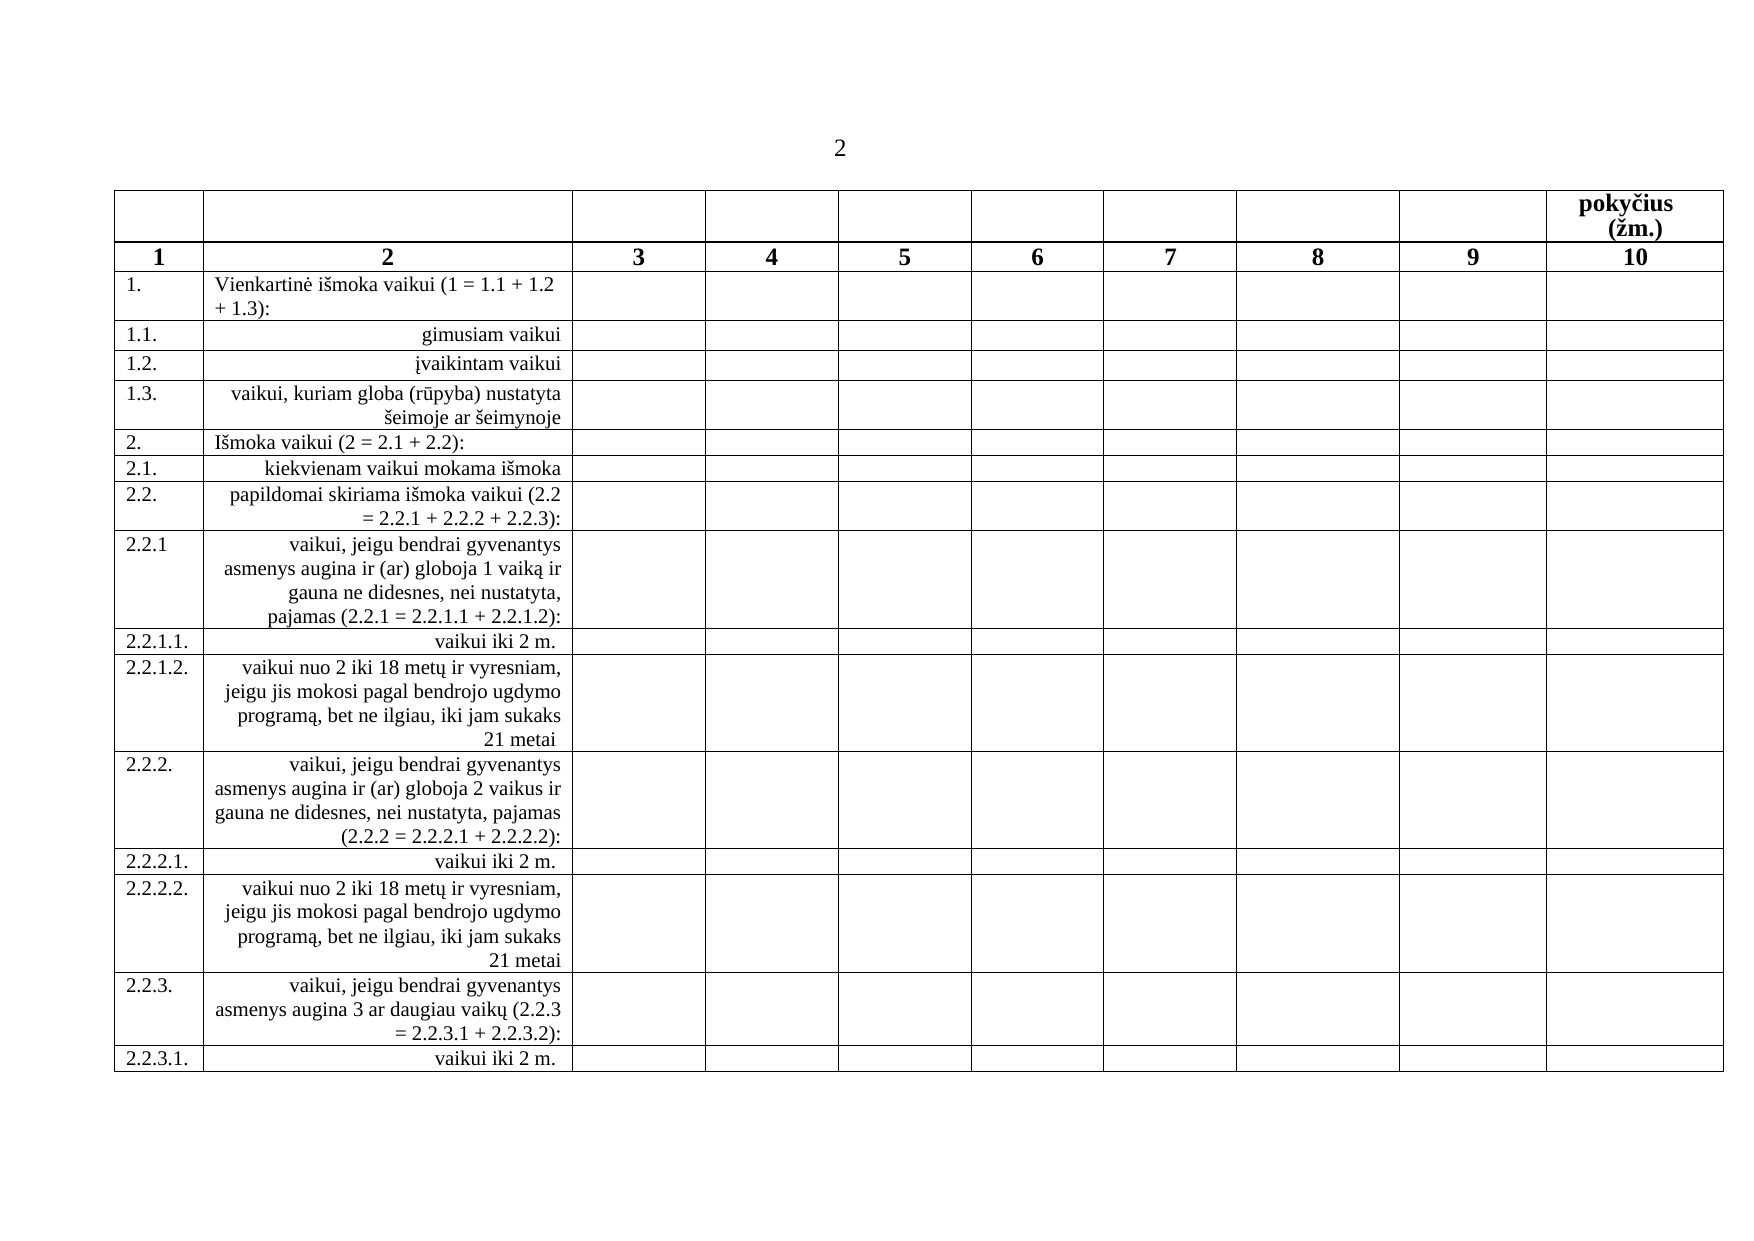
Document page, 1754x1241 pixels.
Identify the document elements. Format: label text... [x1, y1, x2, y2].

table_cell 2.2.1 [115, 531, 203, 628]
table_cell [1104, 456, 1236, 481]
table_cell vaikui, jeigu bendrai gyvenantys asmenys augina ir (ar) globoja 2 vaikus ir gauna ne didesnes, nei nustatyta, pajamas (2.2.2 = 2.2.2.1 + 2.2.2.2): [204, 752, 572, 848]
table_cell [1104, 629, 1236, 654]
table_cell [972, 629, 1103, 654]
table_cell [1547, 430, 1723, 455]
table_cell [1547, 655, 1723, 751]
table_cell [1237, 629, 1399, 654]
table_cell [1237, 531, 1399, 628]
table_cell [573, 1046, 705, 1071]
table_cell [1104, 655, 1236, 751]
table_cell 2.2. [115, 482, 203, 530]
table_cell [573, 430, 705, 455]
table_cell [1547, 456, 1723, 481]
table_cell Išmoka vaikui (2 = 2.1 + 2.2): [204, 430, 572, 455]
table_cell 6 [972, 243, 1103, 271]
table_cell 10 [1547, 243, 1723, 271]
table_cell [573, 629, 705, 654]
table_cell [1400, 629, 1546, 654]
table_header [1400, 191, 1546, 241]
table_cell [839, 430, 971, 455]
table_cell [972, 752, 1103, 848]
table_header [115, 191, 203, 241]
table_cell 7 [1104, 243, 1236, 271]
table_cell [839, 381, 971, 429]
table_cell [573, 655, 705, 751]
table_cell [1547, 351, 1723, 380]
table_cell 8 [1237, 243, 1399, 271]
table_cell [972, 321, 1103, 350]
table_cell [839, 655, 971, 751]
table_cell [1104, 531, 1236, 628]
table_cell [1237, 655, 1399, 751]
table_cell [706, 849, 838, 874]
table_cell [1400, 875, 1546, 972]
table_cell vaikui nuo 2 iki 18 metų ir vyresniam, jeigu jis mokosi pagal bendrojo ugdymo programą, bet ne ilgiau, iki jam sukaks 21 metai [204, 655, 572, 751]
table_cell vaikui, kuriam globa (rūpyba) nustatyta šeimoje ar šeimynoje [204, 381, 572, 429]
table_cell [706, 629, 838, 654]
table_cell 2.2.1.2. [115, 655, 203, 751]
table_cell [972, 272, 1103, 320]
table_cell [1547, 321, 1723, 350]
table_cell [573, 272, 705, 320]
table_cell [1237, 272, 1399, 320]
table_cell vaikui iki 2 m. [204, 629, 572, 654]
table_cell [1104, 272, 1236, 320]
table_cell [1237, 849, 1399, 874]
table_cell [1104, 973, 1236, 1045]
table_cell [972, 973, 1103, 1045]
table_cell [1237, 456, 1399, 481]
table_cell [839, 875, 971, 972]
table_cell 2.2.1.1. [115, 629, 203, 654]
table_cell [1400, 531, 1546, 628]
table_cell [1400, 1046, 1546, 1071]
table_cell 9 [1400, 243, 1546, 271]
table_cell [1547, 531, 1723, 628]
table_cell Vienkartinė išmoka vaikui (1 = 1.1 + 1.2 + 1.3): [204, 272, 572, 320]
table_cell [972, 1046, 1103, 1071]
table_cell [573, 875, 705, 972]
table_cell [1400, 752, 1546, 848]
table_cell [706, 482, 838, 530]
table_cell 2.2.2.1. [115, 849, 203, 874]
table_cell [1547, 752, 1723, 848]
table_cell vaikui nuo 2 iki 18 metų ir vyresniam, jeigu jis mokosi pagal bendrojo ugdymo programą, bet ne ilgiau, iki jam sukaks 21 metai [204, 875, 572, 972]
table_cell 2.2.3.1. [115, 1046, 203, 1071]
table_cell [1547, 482, 1723, 530]
table_cell [1237, 351, 1399, 380]
table_cell [1104, 849, 1236, 874]
table_cell gimusiam vaikui [204, 321, 572, 350]
table_cell [1400, 482, 1546, 530]
table_cell 1.1. [115, 321, 203, 350]
table_header [1104, 191, 1236, 241]
table_cell [1237, 321, 1399, 350]
table_cell 2.2.3. [115, 973, 203, 1045]
table_cell 1.2. [115, 351, 203, 380]
table_cell [1400, 456, 1546, 481]
table_cell [972, 351, 1103, 380]
table_cell 2.2.2. [115, 752, 203, 848]
table_cell [1547, 875, 1723, 972]
table_cell [706, 752, 838, 848]
table_cell [706, 531, 838, 628]
table_cell vaikui iki 2 m. [204, 1046, 572, 1071]
table_cell [1547, 272, 1723, 320]
table_cell [1104, 1046, 1236, 1071]
table_cell [1237, 381, 1399, 429]
table_cell 5 [839, 243, 971, 271]
table_cell [839, 321, 971, 350]
table_cell [706, 272, 838, 320]
table_cell [1237, 482, 1399, 530]
table_cell [972, 381, 1103, 429]
table_cell įvaikintam vaikui [204, 351, 572, 380]
table_header [972, 191, 1103, 241]
table_cell 1.3. [115, 381, 203, 429]
table_cell [1400, 849, 1546, 874]
table_cell vaikui iki 2 m. [204, 849, 572, 874]
table_cell 2. [115, 430, 203, 455]
table_cell 1 [115, 243, 203, 271]
table_cell [972, 456, 1103, 481]
table_cell [573, 456, 705, 481]
table_cell [972, 849, 1103, 874]
table_cell [1547, 1046, 1723, 1071]
table_header [706, 191, 838, 241]
table_cell [1104, 482, 1236, 530]
table_cell [706, 351, 838, 380]
table_cell [573, 351, 705, 380]
table_cell [972, 531, 1103, 628]
table_cell vaikui, jeigu bendrai gyvenantys asmenys augina ir (ar) globoja 1 vaiką ir gauna ne didesnes, nei nustatyta, pajamas (2.2.1 = 2.2.1.1 + 2.2.1.2): [204, 531, 572, 628]
table_cell vaikui, jeigu bendrai gyvenantys asmenys augina 3 ar daugiau vaikų (2.2.3 = 2.2.3.1 + 2.2.3.2): [204, 973, 572, 1045]
table_cell [706, 973, 838, 1045]
table_cell [706, 456, 838, 481]
table_cell [839, 272, 971, 320]
table_cell [1237, 875, 1399, 972]
table_cell [706, 430, 838, 455]
table_cell [1104, 752, 1236, 848]
table_cell [972, 430, 1103, 455]
table_cell [1104, 351, 1236, 380]
table_cell [839, 482, 971, 530]
table_cell [839, 752, 971, 848]
table_cell [573, 482, 705, 530]
table_cell [1400, 321, 1546, 350]
table_cell [1547, 849, 1723, 874]
table_cell [706, 321, 838, 350]
table_cell [1400, 973, 1546, 1045]
table_cell [706, 655, 838, 751]
table_cell [1237, 973, 1399, 1045]
table_header [1237, 191, 1399, 241]
table_cell [1547, 629, 1723, 654]
table_cell [972, 655, 1103, 751]
table_header [839, 191, 971, 241]
table_cell 2 [204, 243, 572, 271]
table_cell [573, 752, 705, 848]
table_cell [1400, 430, 1546, 455]
table_cell [1237, 1046, 1399, 1071]
table_header [204, 191, 572, 241]
table_cell papildomai skiriama išmoka vaikui (2.2 = 2.2.1 + 2.2.2 + 2.2.3): [204, 482, 572, 530]
table_cell 3 [573, 243, 705, 271]
table_header [573, 191, 705, 241]
table_cell [573, 381, 705, 429]
table_cell [706, 381, 838, 429]
table_cell [1400, 351, 1546, 380]
table_cell [839, 531, 971, 628]
table_cell 2.1. [115, 456, 203, 481]
table_cell [1400, 381, 1546, 429]
table_cell [1104, 381, 1236, 429]
table_cell 1. [115, 272, 203, 320]
table_cell [839, 973, 971, 1045]
table_cell [1237, 430, 1399, 455]
table_header pokyčius (žm.) [1547, 191, 1723, 241]
table_cell [1547, 973, 1723, 1045]
table_cell [1547, 381, 1723, 429]
table_cell [1237, 752, 1399, 848]
table_cell [972, 875, 1103, 972]
table_cell [839, 849, 971, 874]
table_cell [1104, 430, 1236, 455]
table_cell kiekvienam vaikui mokama išmoka [204, 456, 572, 481]
table_cell [573, 973, 705, 1045]
table_cell 2.2.2.2. [115, 875, 203, 972]
table_cell [573, 321, 705, 350]
table_cell [839, 1046, 971, 1071]
table_cell [573, 849, 705, 874]
table_cell [1400, 272, 1546, 320]
table_cell 4 [706, 243, 838, 271]
table_cell [573, 531, 705, 628]
table_cell [1104, 875, 1236, 972]
table_cell [706, 1046, 838, 1071]
table_cell [839, 456, 971, 481]
table_cell [706, 875, 838, 972]
table_cell [972, 482, 1103, 530]
table_cell [839, 629, 971, 654]
table_cell [1104, 321, 1236, 350]
table_cell [839, 351, 971, 380]
table_cell [1400, 655, 1546, 751]
